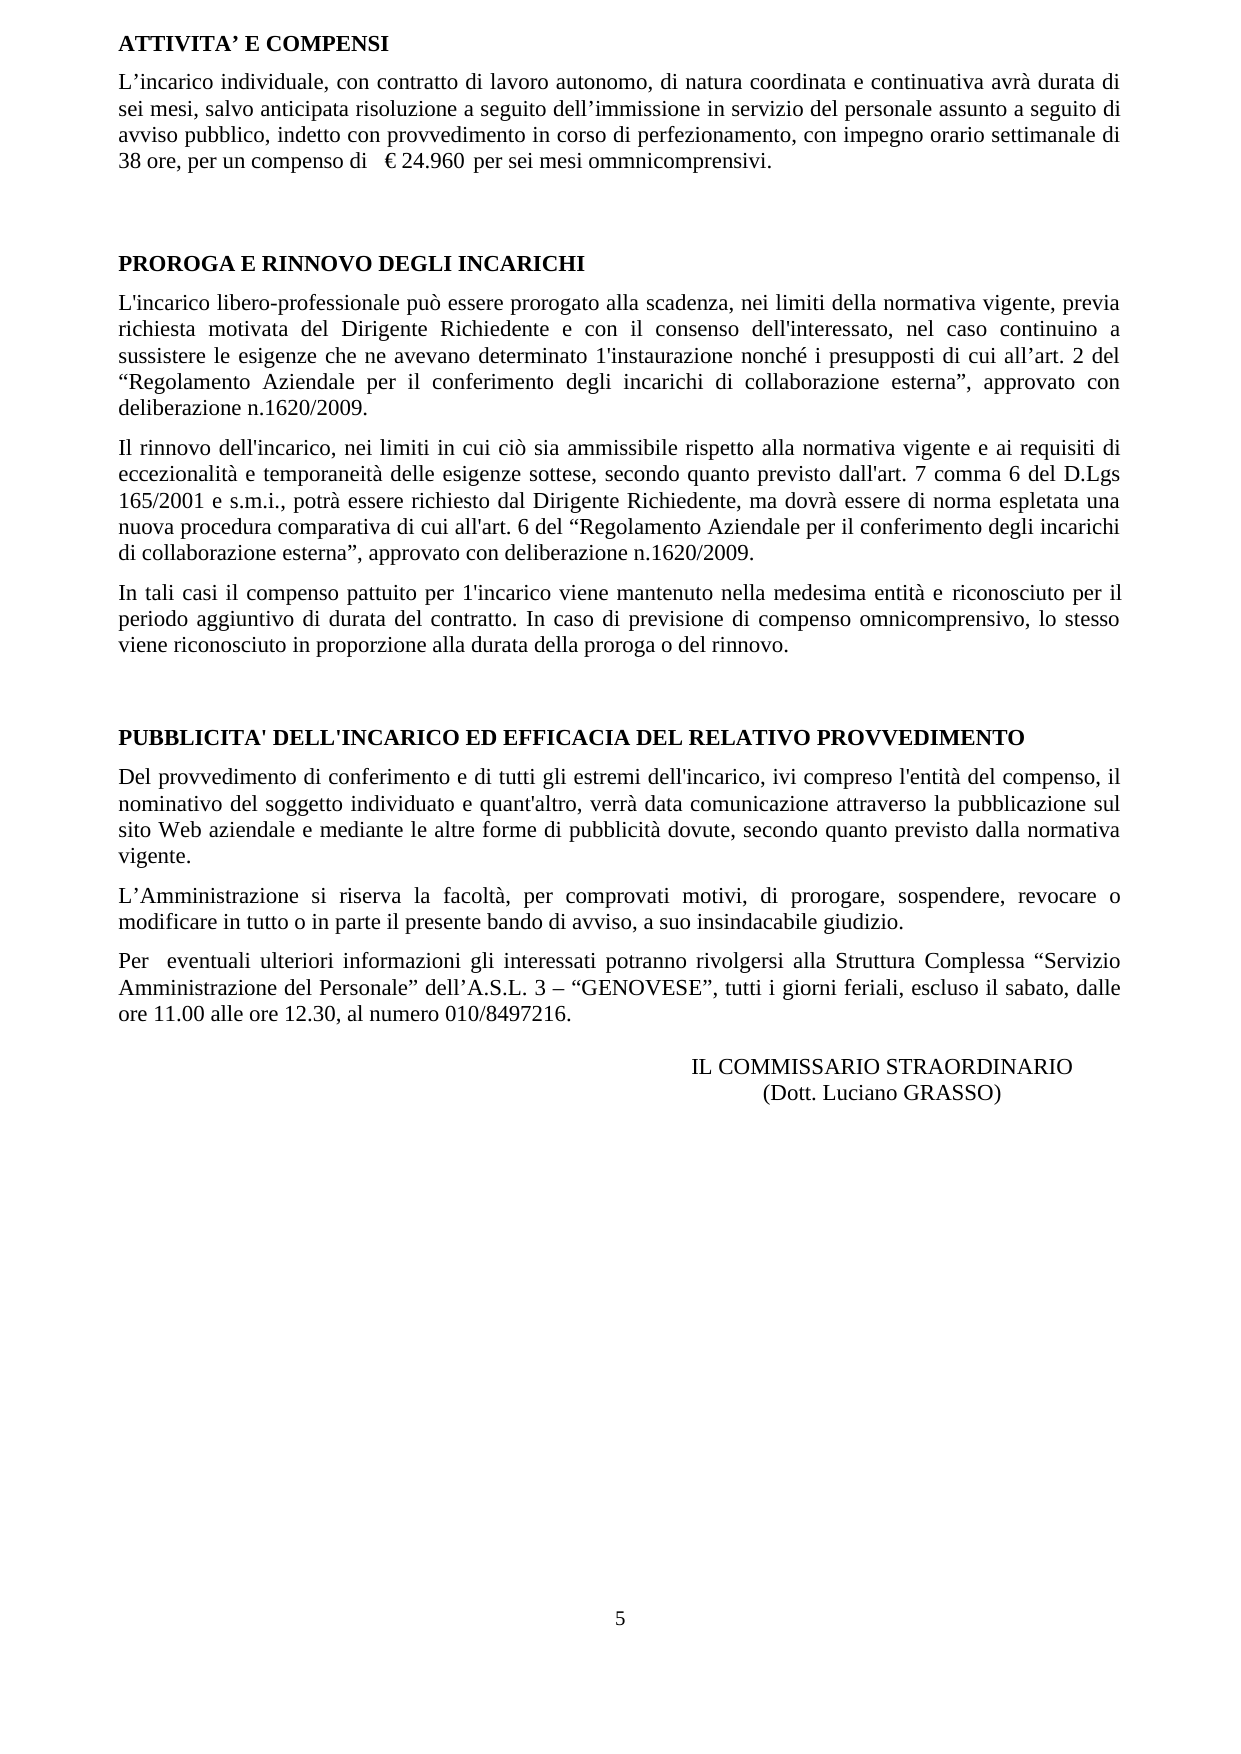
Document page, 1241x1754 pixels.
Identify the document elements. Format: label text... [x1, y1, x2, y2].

text PROROGA E RINNOVO DEGLI INCARICHI [118, 250, 1122, 277]
table_header [118, 1053, 627, 1106]
text L'incarico libero-professionale può essere prorogato alla scadenza, nei limiti della normativa vigente, previa richiesta motivata del Dirigente Richiedente e con il consenso dell'interessato, nel caso continuino a sussistere le esigenze che ne avevano determinato 1'instaurazione nonché i presupposti di cui all’art. 2 del “Regolamento Aziendale per il conferimento degli incarichi di collaborazione esterna”, approvato con deliberazione n.1620/2009. [118, 289, 1122, 421]
text Per eventuali ulteriori informazioni gli interessati potranno rivolgersi alla Struttura Complessa “Servizio Amministrazione del Personale” dell’A.S.L. 3 – “GENOVESE”, tutti i giorni feriali, escluso il sabato, dalle ore 11.00 alle ore 12.30, al numero 010/8497216. [118, 948, 1122, 1027]
text L’Amministrazione si riserva la facoltà, per comprovati motivi, di prorogare, sospendere, revocare o modificare in tutto o in parte il presente bando di avviso, a suo insindacabile giudizio. [118, 882, 1122, 934]
text Del provvedimento di conferimento e di tutti gli estremi dell'incarico, ivi compreso l'entità del compenso, il nominativo del soggetto individuato e quant'altro, verrà data comunicazione attraverso la pubblicazione sul sito Web aziendale e mediante le altre forme di pubblicità dovute, secondo quanto previsto dalla normativa vigente. [118, 763, 1122, 869]
table_header IL COMMISSARIO STRAORDINARIO (Dott. Luciano GRASSO) [628, 1053, 1137, 1106]
text In tali casi il compenso pattuito per 1'incarico viene mantenuto nella medesima entità e riconosciuto per il periodo aggiuntivo di durata del contratto. In caso di previsione di compenso omnicomprensivo, lo stesso viene riconosciuto in proporzione alla durata della proroga o del rinnovo. [118, 579, 1122, 658]
text Il rinnovo dell'incarico, nei limiti in cui ciò sia ammissibile rispetto alla normativa vigente e ai requisiti di eccezionalità e temporaneità delle esigenze sottese, secondo quanto previsto dall'art. 7 comma 6 del D.Lgs 165/2001 e s.m.i., potrà essere richiesto dal Dirigente Richiedente, ma dovrà essere di norma espletata una nuova procedura comparativa di cui all'art. 6 del “Regolamento Aziendale per il conferimento degli incarichi di collaborazione esterna”, approvato con deliberazione n.1620/2009. [118, 434, 1122, 566]
text L’incarico individuale, con contratto di lavoro autonomo, di natura coordinata e continuativa avrà durata di sei mesi, salvo anticipata risoluzione a seguito dell’immissione in servizio del personale assunto a seguito di avviso pubblico, indetto con provvedimento in corso di perfezionamento, con impegno orario settimanale di 38 ore, per un compenso di € 24.960 per sei mesi ommnicomprensivi. [118, 68, 1122, 174]
text PUBBLICITA' DELL'INCARICO ED EFFICACIA DEL RELATIVO PROVVEDIMENTO [118, 722, 1122, 751]
text ATTIVITA’ E COMPENSI [118, 29, 1122, 56]
